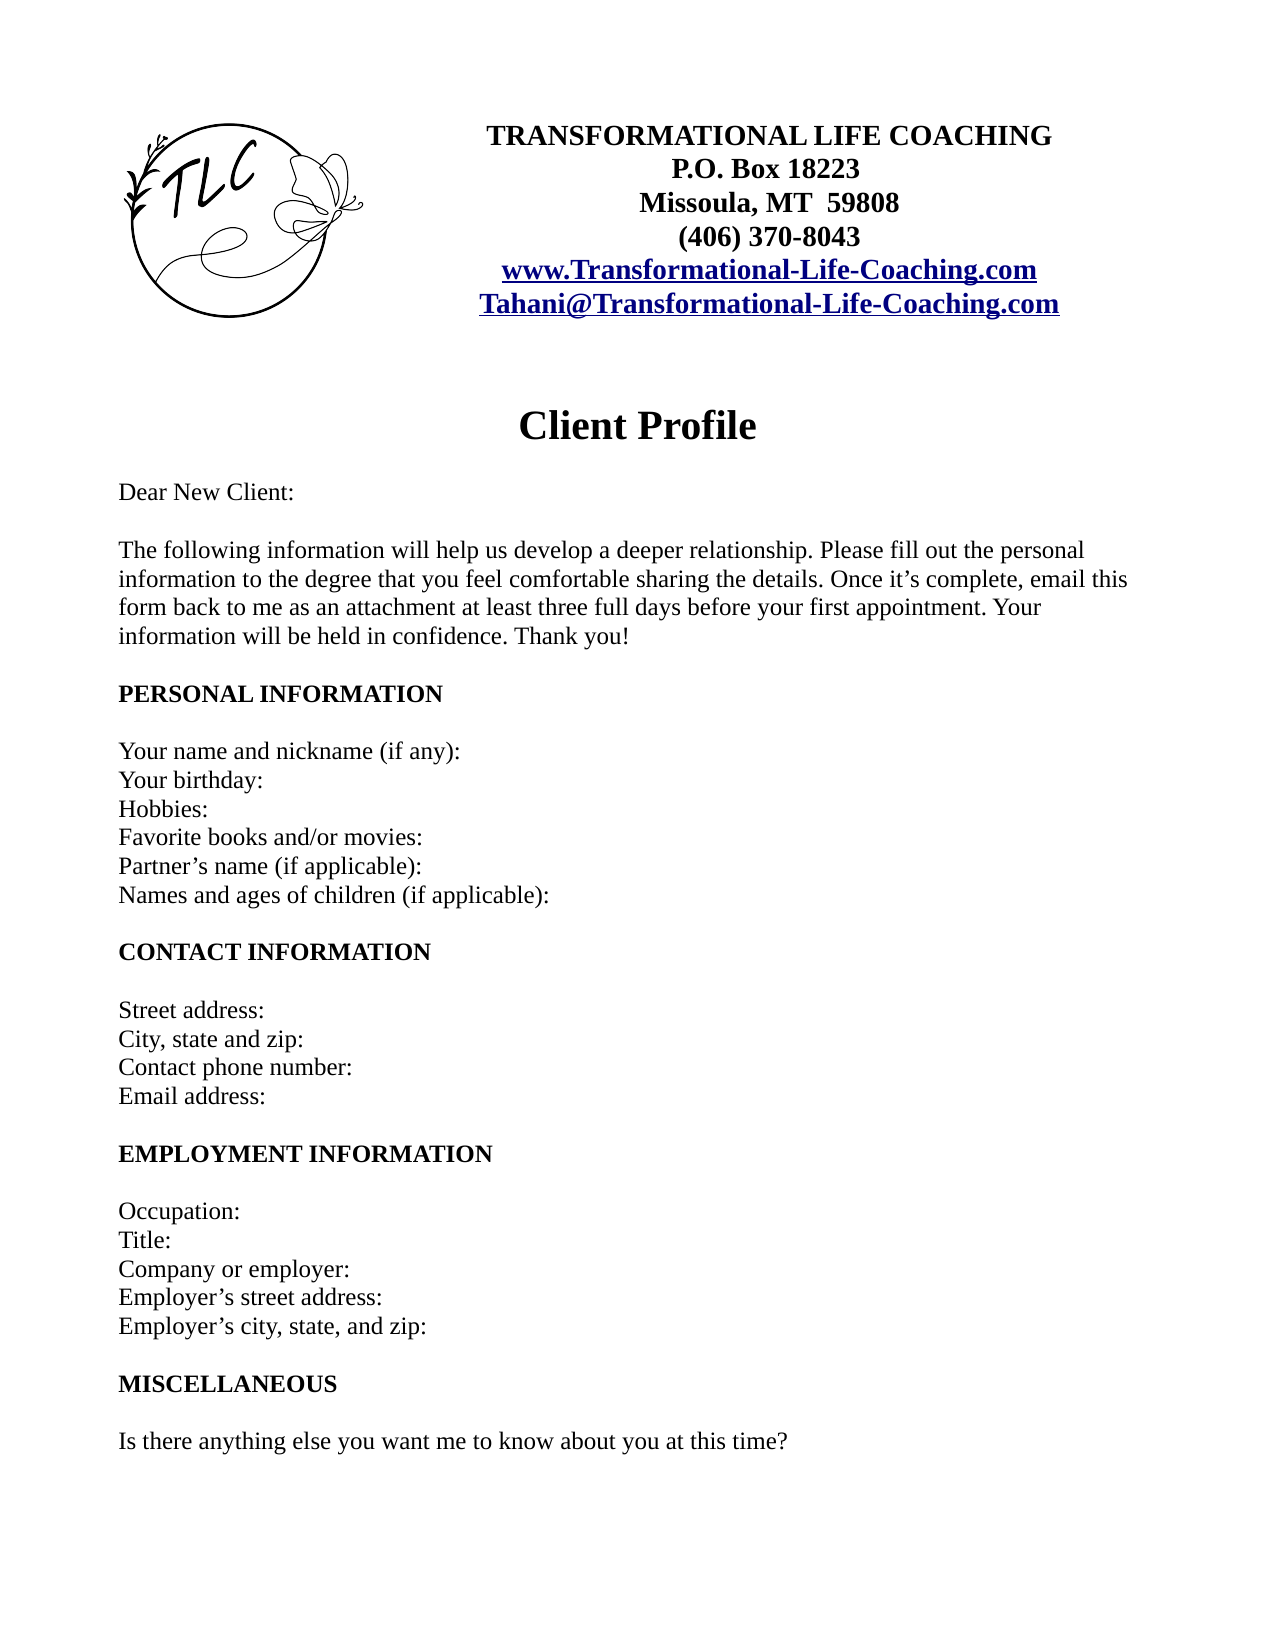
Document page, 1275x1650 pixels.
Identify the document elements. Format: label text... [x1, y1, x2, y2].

text P.O. Box 18223 [382, 152, 1157, 185]
text Company or employer: [118, 1254, 1157, 1282]
text Missoula, MT 59808 [382, 185, 1157, 219]
text Employer’s city, state, and zip: [118, 1311, 1157, 1340]
text Title: [118, 1225, 1157, 1254]
text Is there anything else you want me to know about you at this time? [118, 1426, 1157, 1455]
text Email address: [118, 1081, 1157, 1110]
text CONTACT INFORMATION [118, 937, 1157, 966]
text Street address: [118, 995, 1157, 1024]
text www.Transformational-Life-Coaching.com [382, 252, 1157, 286]
text (406) 370-8043 [382, 219, 1157, 252]
text Your birthday: [118, 765, 1157, 794]
text Client Profile [118, 401, 1157, 449]
text The following information will help us develop a deeper relationship. Please fill out the personal information to the degree that you feel comfortable sharing the details. Once it’s complete, email this form back to me as an attachment at least three full days before your first appointment. Your information will be held in confidence. Thank you! [118, 535, 1157, 650]
text PERSONAL INFORMATION [118, 679, 1157, 707]
text Dear New Client: [118, 477, 1157, 506]
text Your name and nickname (if any): [118, 736, 1157, 765]
text TRANSFORMATIONAL LIFE COACHING [382, 118, 1157, 152]
text Tahani@Transformational-Life-Coaching.com [382, 286, 1157, 319]
text Contact phone number: [118, 1052, 1157, 1081]
text Names and ages of children (if applicable): [118, 880, 1157, 909]
text Occupation: [118, 1196, 1157, 1225]
text Employer’s street address: [118, 1282, 1157, 1311]
text EMPLOYMENT INFORMATION [118, 1139, 1157, 1167]
text Partner’s name (if applicable): [118, 851, 1157, 880]
text City, state and zip: [118, 1024, 1157, 1052]
text MISCELLANEOUS [118, 1369, 1157, 1397]
picture [105, 105, 382, 336]
text Favorite books and/or movies: [118, 822, 1157, 851]
text Hobbies: [118, 794, 1157, 822]
